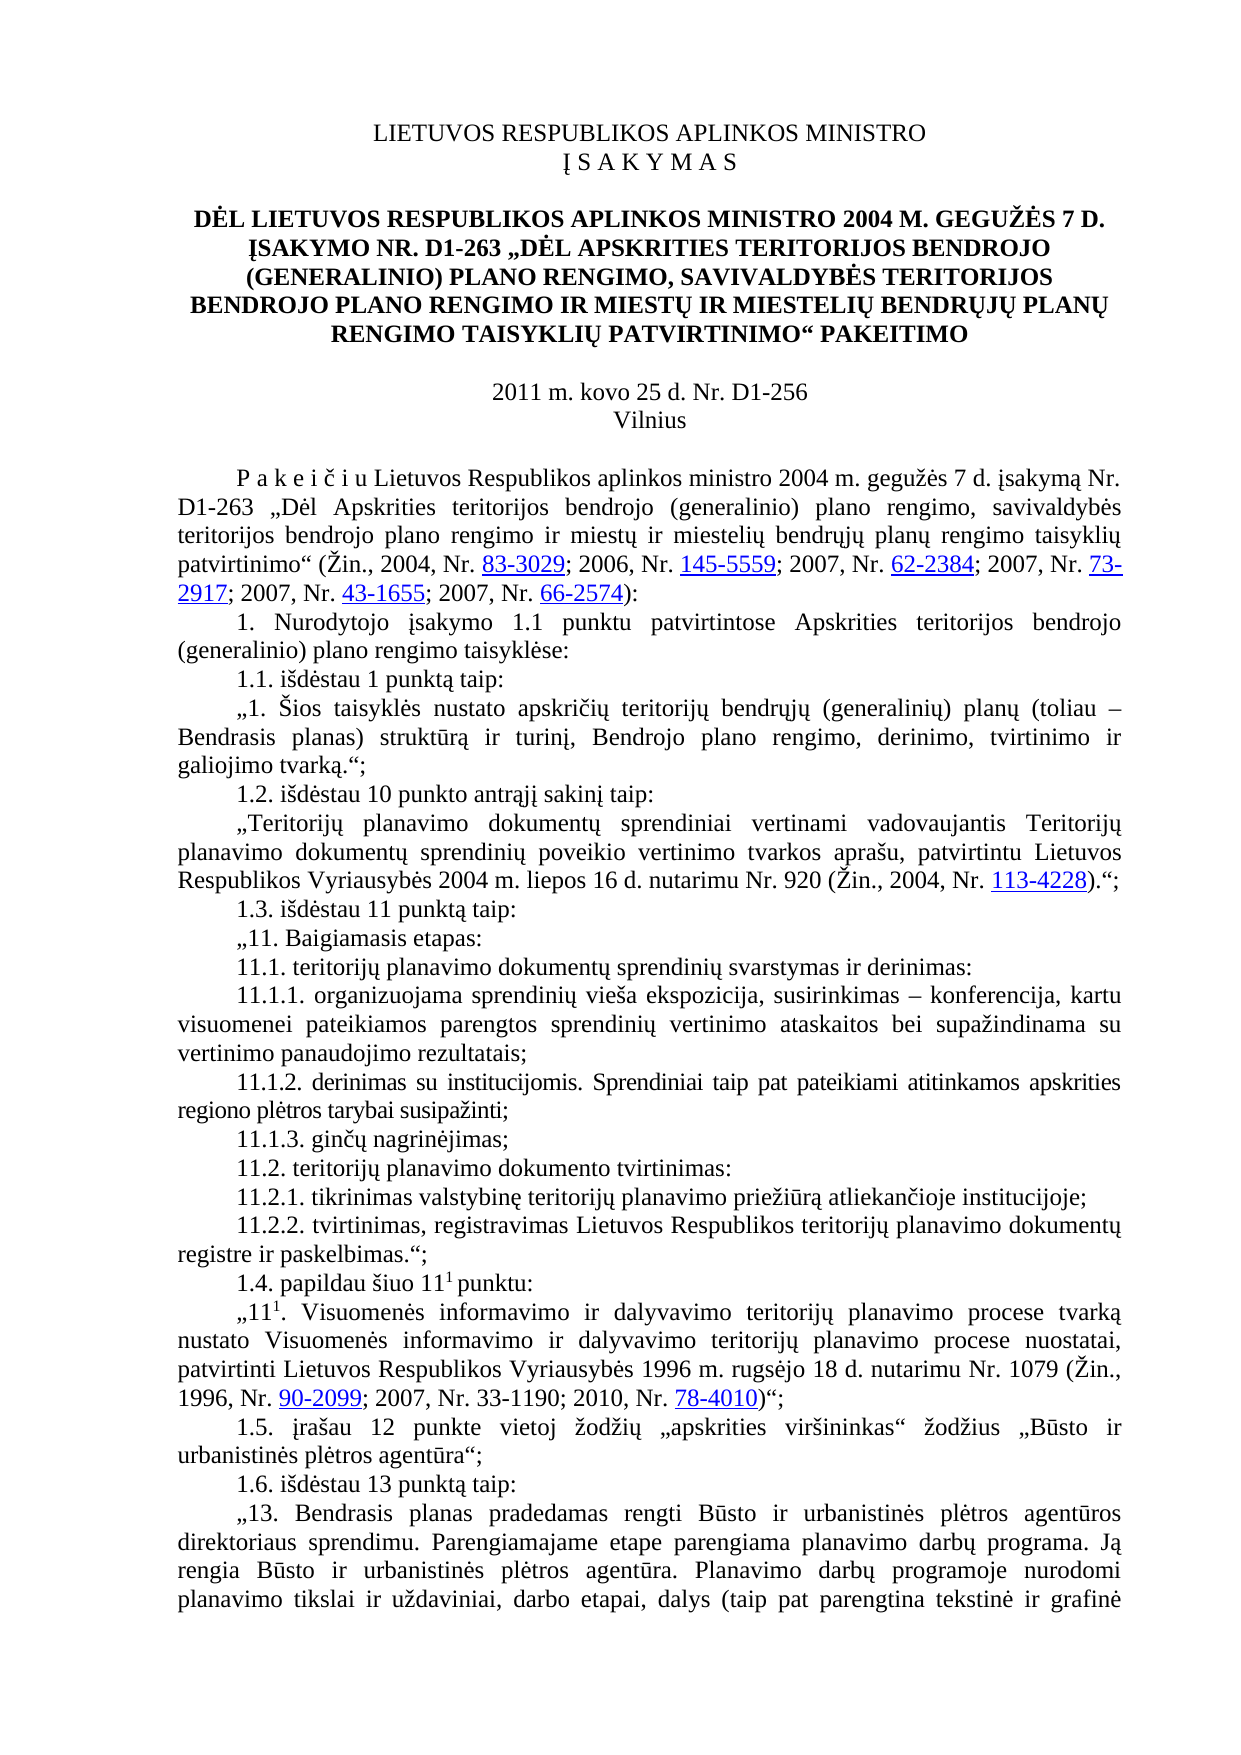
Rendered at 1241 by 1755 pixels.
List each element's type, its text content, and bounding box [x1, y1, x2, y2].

text 2011 m. kovo 25 d. Nr. D1-256 [177, 377, 1122, 406]
text Į S A K Y M A S [177, 147, 1122, 176]
text „Teritorijų planavimo dokumentų sprendiniai vertinami vadovaujantis Teritorijų planavimo dokumentų sprendinių poveikio vertinimo tvarkos aprašu, patvirtintu Lietuvos Respublikos Vyriausybės 2004 m. liepos 16 d. nutarimu Nr. 920 (Žin., 2004, Nr. 113-4228).“; [177, 808, 1122, 894]
text LIETUVOS RESPUBLIKOS APLINKOS MINISTRO [177, 118, 1122, 147]
text „1. Šios taisyklės nustato apskričių teritorijų bendrųjų (generalinių) planų (toliau – Bendrasis planas) struktūrą ir turinį, Bendrojo plano rengimo, derinimo, tvirtinimo ir galiojimo tvarką.“; [177, 693, 1122, 779]
text 11.2.2. tvirtinimas, registravimas Lietuvos Respublikos teritorijų planavimo dokumentų registre ir paskelbimas.“; [177, 1211, 1122, 1268]
text 1.2. išdėstau 10 punkto antrąjį sakinį taip: [177, 779, 1122, 808]
text 1.1. išdėstau 1 punktą taip: [177, 664, 1122, 693]
text 11.2. teritorijų planavimo dokumento tvirtinimas: [177, 1153, 1122, 1182]
text 1.6. išdėstau 13 punktą taip: [177, 1469, 1122, 1498]
text 11.1. teritorijų planavimo dokumentų sprendinių svarstymas ir derinimas: [177, 952, 1122, 981]
text 11.1.1. organizuojama sprendinių vieša ekspozicija, susirinkimas – konferencija, kartu visuomenei pateikiamos parengtos sprendinių vertinimo ataskaitos bei supažindinama su vertinimo panaudojimo rezultatais; [177, 981, 1122, 1067]
text P a k e i č i u Lietuvos Respublikos aplinkos ministro 2004 m. gegužės 7 d. įsakymą Nr. D1-263 „Dėl Apskrities teritorijos bendrojo (generalinio) plano rengimo, savivaldybės teritorijos bendrojo plano rengimo ir miestų ir miestelių bendrųjų planų rengimo taisyklių patvirtinimo“ (Žin., 2004, Nr. 83-3029; 2006, Nr. 145-5559; 2007, Nr. 62-2384; 2007, Nr. 73-2917; 2007, Nr. 43-1655; 2007, Nr. 66-2574): [177, 463, 1122, 607]
text 11.1.3. ginčų nagrinėjimas; [177, 1124, 1122, 1153]
text 1.4. papildau šiuo 111 punktu: [177, 1268, 1122, 1297]
text 1.3. išdėstau 11 punktą taip: [177, 894, 1122, 923]
text Vilnius [177, 406, 1122, 434]
text „11. Baigiamasis etapas: [177, 923, 1122, 952]
text 11.1.2. derinimas su institucijomis. Sprendiniai taip pat pateikiami atitinkamos apskrities regiono plėtros tarybai susipažinti; [177, 1067, 1122, 1124]
text 11.2.1. tikrinimas valstybinę teritorijų planavimo priežiūrą atliekančioje institucijoje; [177, 1182, 1122, 1211]
text „13. Bendrasis planas pradedamas rengti Būsto ir urbanistinės plėtros agentūros direktoriaus sprendimu. Parengiamajame etape parengiama planavimo darbų programa. Ją rengia Būsto ir urbanistinės plėtros agentūra. Planavimo darbų programoje nurodomi planavimo tikslai ir uždaviniai, darbo etapai, dalys (taip pat parengtina tekstinė ir grafinė [177, 1498, 1122, 1613]
text 1.5. įrašau 12 punkte vietoj žodžių „apskrities viršininkas“ žodžius „Būsto ir urbanistinės plėtros agentūra“; [177, 1412, 1122, 1469]
text „111. Visuomenės informavimo ir dalyvavimo teritorijų planavimo procese tvarką nustato Visuomenės informavimo ir dalyvavimo teritorijų planavimo procese nuostatai, patvirtinti Lietuvos Respublikos Vyriausybės 1996 m. rugsėjo 18 d. nutarimu Nr. 1079 (Žin., 1996, Nr. 90-2099; 2007, Nr. 33-1190; 2010, Nr. 78-4010)“; [177, 1297, 1122, 1412]
text DĖL LIETUVOS RESPUBLIKOS APLINKOS MINISTRO 2004 M. GEGUŽĖS 7 D. ĮSAKYMO NR. D1-263 „DĖL APSKRITIES TERITORIJOS BENDROJO (GENERALINIO) PLANO RENGIMO, SAVIVALDYBĖS TERITORIJOS BENDROJO PLANO RENGIMO IR MIESTŲ IR MIESTELIŲ BENDRŲJŲ PLANŲ RENGIMO TAISYKLIŲ PATVIRTINIMO“ PAKEITIMO [177, 204, 1122, 348]
text 1. Nurodytojo įsakymo 1.1 punktu patvirtintose Apskrities teritorijos bendrojo (generalinio) plano rengimo taisyklėse: [177, 607, 1122, 664]
